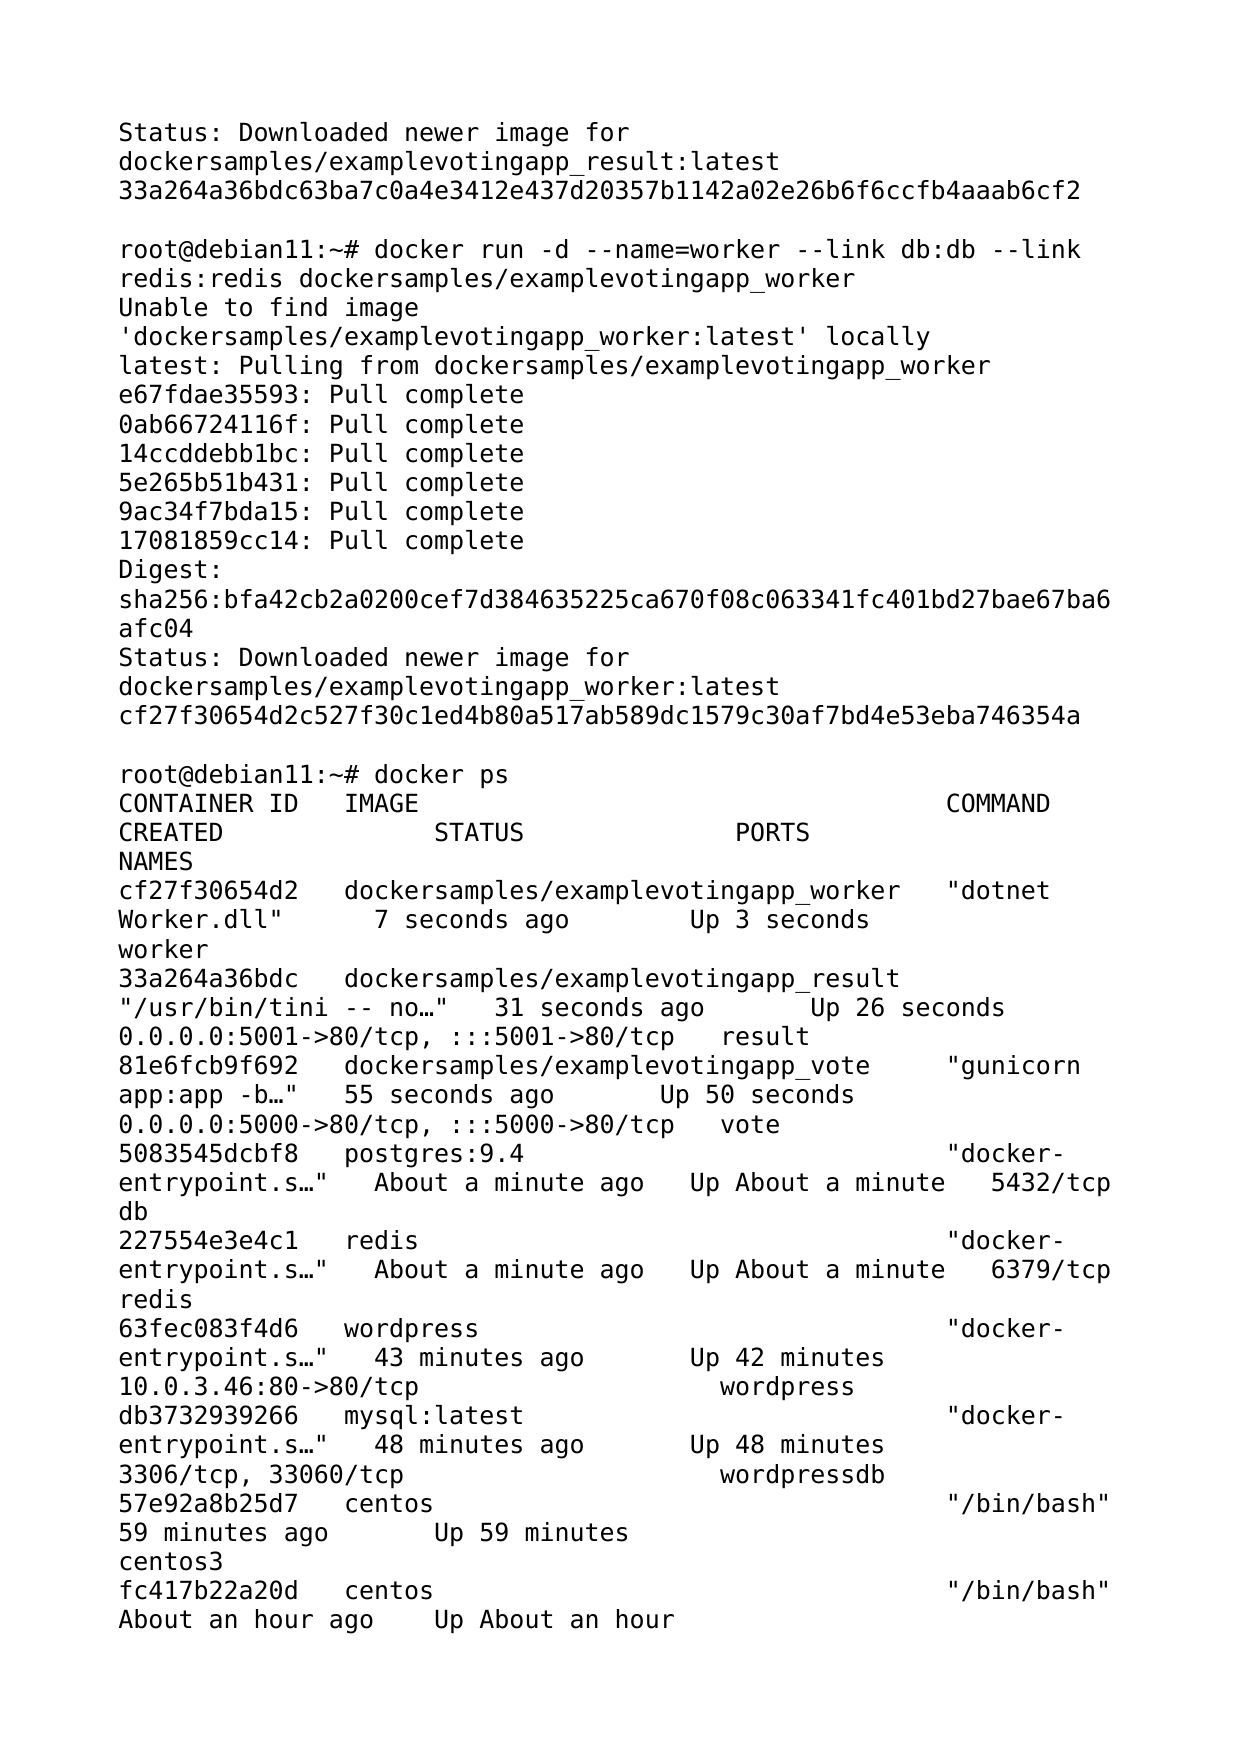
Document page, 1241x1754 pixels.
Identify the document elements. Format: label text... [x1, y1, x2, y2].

text Status: Downloaded newer image for dockersamples/examplevotingapp_result:latest 33a264a36bdc63ba7c0a4e3412e437d20357b1142a02e26b6f6ccfb4aaab6cf2 root@debian11:~# docker run -d --name=worker --link db:db --link redis:redis dockersamples/examplevotingapp_worker Unable to find image 'dockersamples/examplevotingapp_worker:latest' locally latest: Pulling from dockersamples/examplevotingapp_worker e67fdae35593: Pull complete 0ab66724116f: Pull complete 14ccddebb1bc: Pull complete 5e265b51b431: Pull complete 9ac34f7bda15: Pull complete 17081859cc14: Pull complete Digest: sha256:bfa42cb2a0200cef7d384635225ca670f08c063341fc401bd27bae67ba6afc04 Status: Downloaded newer image for dockersamples/examplevotingapp_worker:latest cf27f30654d2c527f30c1ed4b80a517ab589dc1579c30af7bd4e53eba746354a root@debian11:~# docker ps CONTAINER ID IMAGE COMMAND CREATED STATUS PORTS NAMES cf27f30654d2 dockersamples/examplevotingapp_worker "dotnet Worker.dll" 7 seconds ago Up 3 seconds worker 33a264a36bdc dockersamples/examplevotingapp_result "/usr/bin/tini -- no…" 31 seconds ago Up 26 seconds 0.0.0.0:5001->80/tcp, :::5001->80/tcp result 81e6fcb9f692 dockersamples/examplevotingapp_vote "gunicorn app:app -b…" 55 seconds ago Up 50 seconds 0.0.0.0:5000->80/tcp, :::5000->80/tcp vote 5083545dcbf8 postgres:9.4 "docker-entrypoint.s…" About a minute ago Up About a minute 5432/tcp db 227554e3e4c1 redis "docker-entrypoint.s…" About a minute ago Up About a minute 6379/tcp redis 63fec083f4d6 wordpress "docker-entrypoint.s…" 43 minutes ago Up 42 minutes 10.0.3.46:80->80/tcp wordpress db3732939266 mysql:latest "docker-entrypoint.s…" 48 minutes ago Up 48 minutes 3306/tcp, 33060/tcp wordpressdb 57e92a8b25d7 centos "/bin/bash" 59 minutes ago Up 59 minutes centos3 fc417b22a20d centos "/bin/bash" About an hour ago Up About an hour [118, 118, 1122, 1635]
